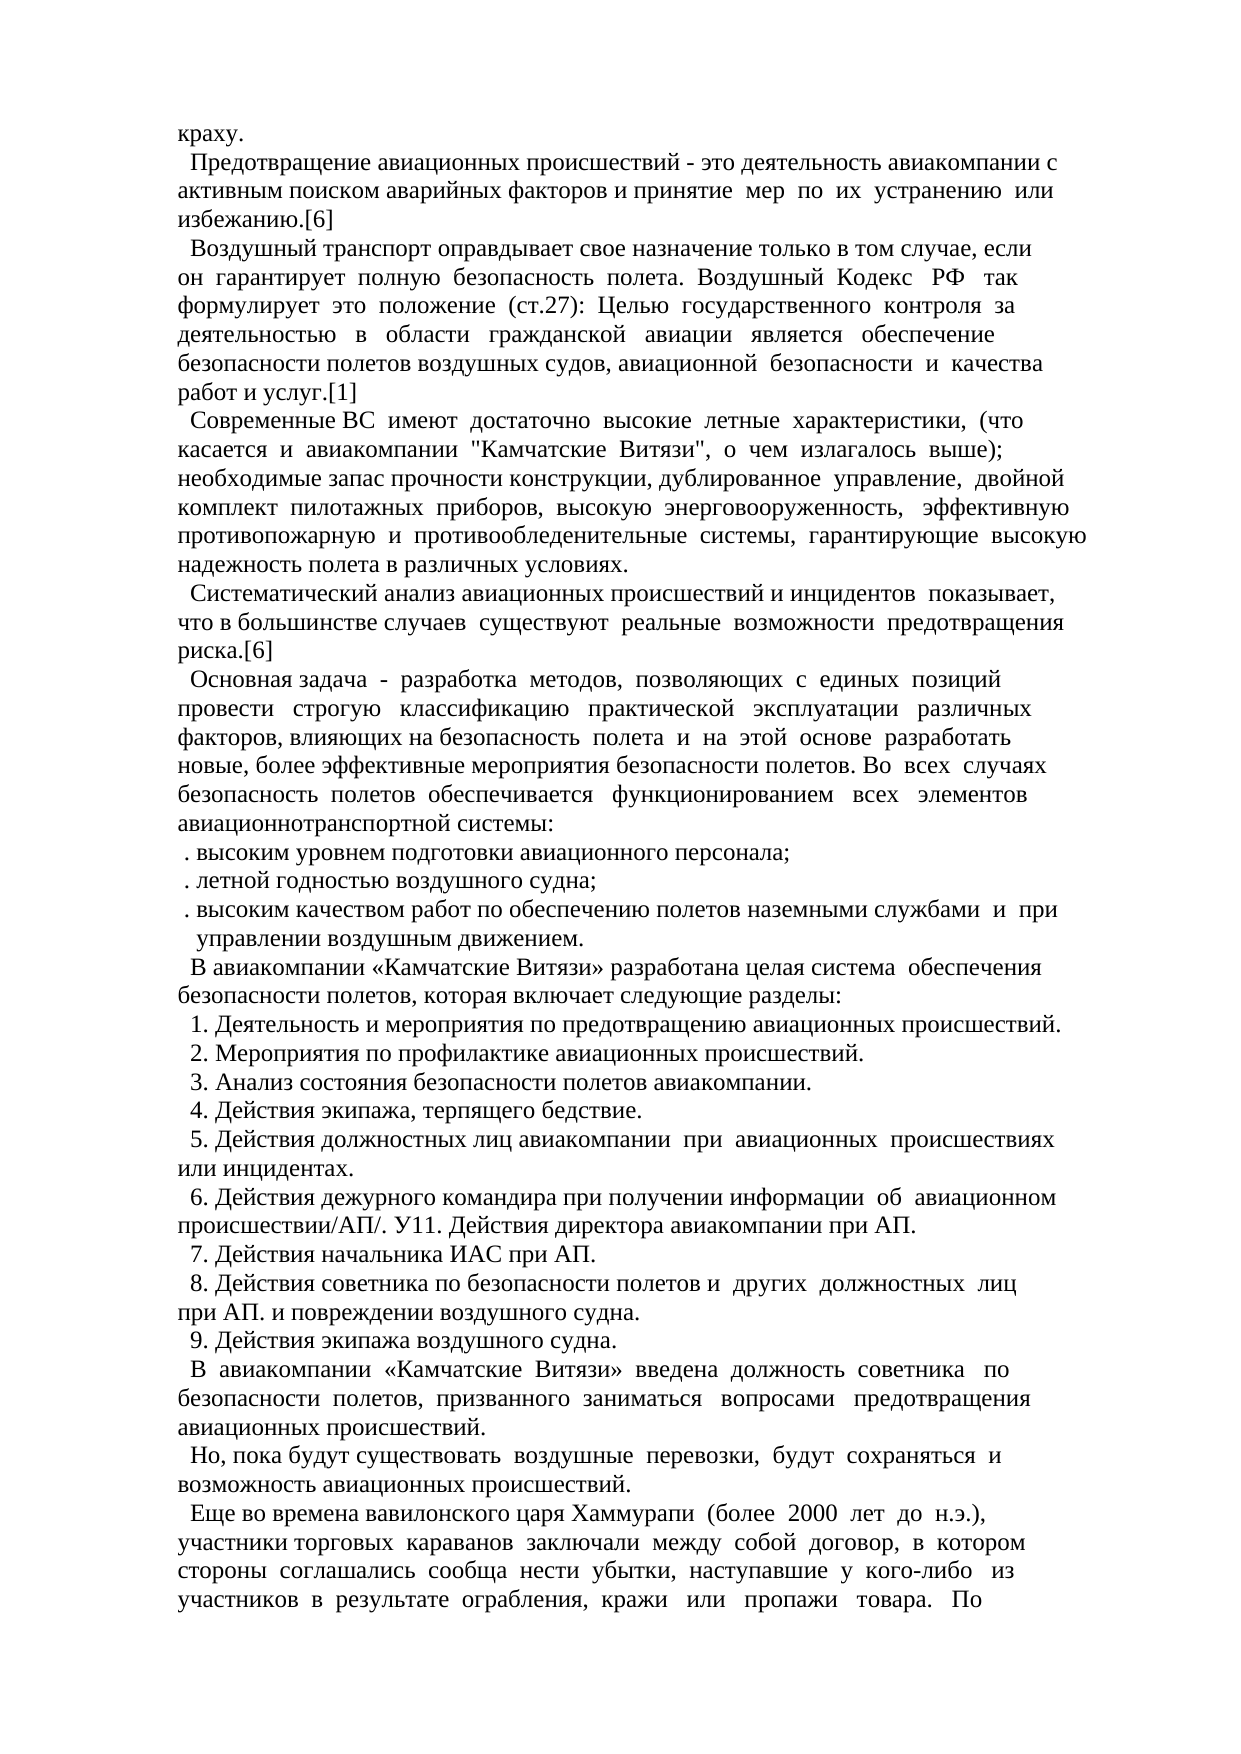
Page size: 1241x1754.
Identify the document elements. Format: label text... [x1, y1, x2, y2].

text Воздушный транспорт оправдывает свое назначение только в том случае, если [177, 233, 1152, 262]
text 6. Действия дежурного командира при получении информации об авиационном [177, 1182, 1152, 1211]
text 5. Действия должностных лиц авиакомпании при авиационных происшествиях [177, 1124, 1152, 1153]
text В авиакомпании «Камчатские Витязи» введена должность советника по [177, 1354, 1152, 1383]
text авиационнотранспортной системы: [177, 808, 1152, 837]
text активным поиском аварийных факторов и принятие мер по их устранению или [177, 176, 1152, 204]
text . высоким качеством работ по обеспечению полетов наземными службами и при [177, 894, 1152, 923]
text возможность авиационных происшествий. [177, 1469, 1152, 1498]
text . летной годностью воздушного судна; [177, 866, 1152, 894]
text деятельностью в области гражданской авиации является обеспечение [177, 319, 1152, 348]
text 8. Действия советника по безопасности полетов и других должностных лиц [177, 1268, 1152, 1297]
text провести строгую классификацию практической эксплуатации различных [177, 693, 1152, 722]
text Но, пока будут существовать воздушные перевозки, будут сохраняться и [177, 1441, 1152, 1469]
text необходимые запас прочности конструкции, дублированное управление, двойной [177, 463, 1152, 492]
text управлении воздушным движением. [177, 923, 1152, 952]
text факторов, влияющих на безопасность полета и на этой основе разработать [177, 722, 1152, 751]
text . высоким уровнем подготовки авиационного персонала; [177, 837, 1152, 866]
text 7. Действия начальника ИАС при АП. [177, 1239, 1152, 1268]
text риска.[6] [177, 636, 1152, 664]
text безопасность полетов обеспечивается функционированием всех элементов [177, 779, 1152, 808]
text краху. [177, 118, 1152, 147]
text Современные ВС имеют достаточно высокие летные характеристики, (что [177, 406, 1152, 434]
text формулирует это положение (ст.27): Целью государственного контроля за [177, 291, 1152, 319]
text он гарантирует полную безопасность полета. Воздушный Кодекс РФ так [177, 262, 1152, 291]
text 2. Мероприятия по профилактике авиационных происшествий. [177, 1038, 1152, 1067]
text участников в результате ограбления, кражи или пропажи товара. По [177, 1584, 1152, 1613]
text Основная задача - разработка методов, позволяющих с единых позиций [177, 664, 1152, 693]
text новые, более эффективные мероприятия безопасности полетов. Во всех случаях [177, 751, 1152, 779]
text 4. Действия экипажа, терпящего бедствие. [177, 1096, 1152, 1124]
text надежность полета в различных условиях. [177, 549, 1152, 578]
text безопасности полетов воздушных судов, авиационной безопасности и качества [177, 348, 1152, 377]
text комплект пилотажных приборов, высокую энерговооруженность, эффективную [177, 492, 1152, 521]
text при АП. и повреждении воздушного судна. [177, 1297, 1152, 1326]
text Предотвращение авиационных происшествий - это деятельность авиакомпании с [177, 147, 1152, 176]
text касается и авиакомпании "Камчатские Витязи", о чем излагалось выше); [177, 434, 1152, 463]
text участники торговых караванов заключали между собой договор, в котором [177, 1527, 1152, 1556]
text стороны соглашались сообща нести убытки, наступавшие у кого-либо из [177, 1556, 1152, 1584]
text Еще во времена вавилонского царя Хаммурапи (более 2000 лет до н.э.), [177, 1498, 1152, 1527]
text 9. Действия экипажа воздушного судна. [177, 1326, 1152, 1354]
text или инцидентах. [177, 1153, 1152, 1182]
text 3. Анализ состояния безопасности полетов авиакомпании. [177, 1067, 1152, 1096]
text работ и услуг.[1] [177, 377, 1152, 406]
text авиационных происшествий. [177, 1412, 1152, 1441]
text избежанию.[6] [177, 204, 1152, 233]
text безопасности полетов, которая включает следующие разделы: [177, 981, 1152, 1009]
text 1. Деятельность и мероприятия по предотвращению авиационных происшествий. [177, 1009, 1152, 1038]
text Систематический анализ авиационных происшествий и инцидентов показывает, [177, 578, 1152, 607]
text противопожарную и противообледенительные системы, гарантирующие высокую [177, 521, 1152, 549]
text происшествии/АП/. У11. Действия директора авиакомпании при АП. [177, 1211, 1152, 1239]
text безопасности полетов, призванного заниматься вопросами предотвращения [177, 1383, 1152, 1412]
text что в большинстве случаев существуют реальные возможности предотвращения [177, 607, 1152, 636]
text В авиакомпании «Камчатские Витязи» разработана целая система обеспечения [177, 952, 1152, 981]
